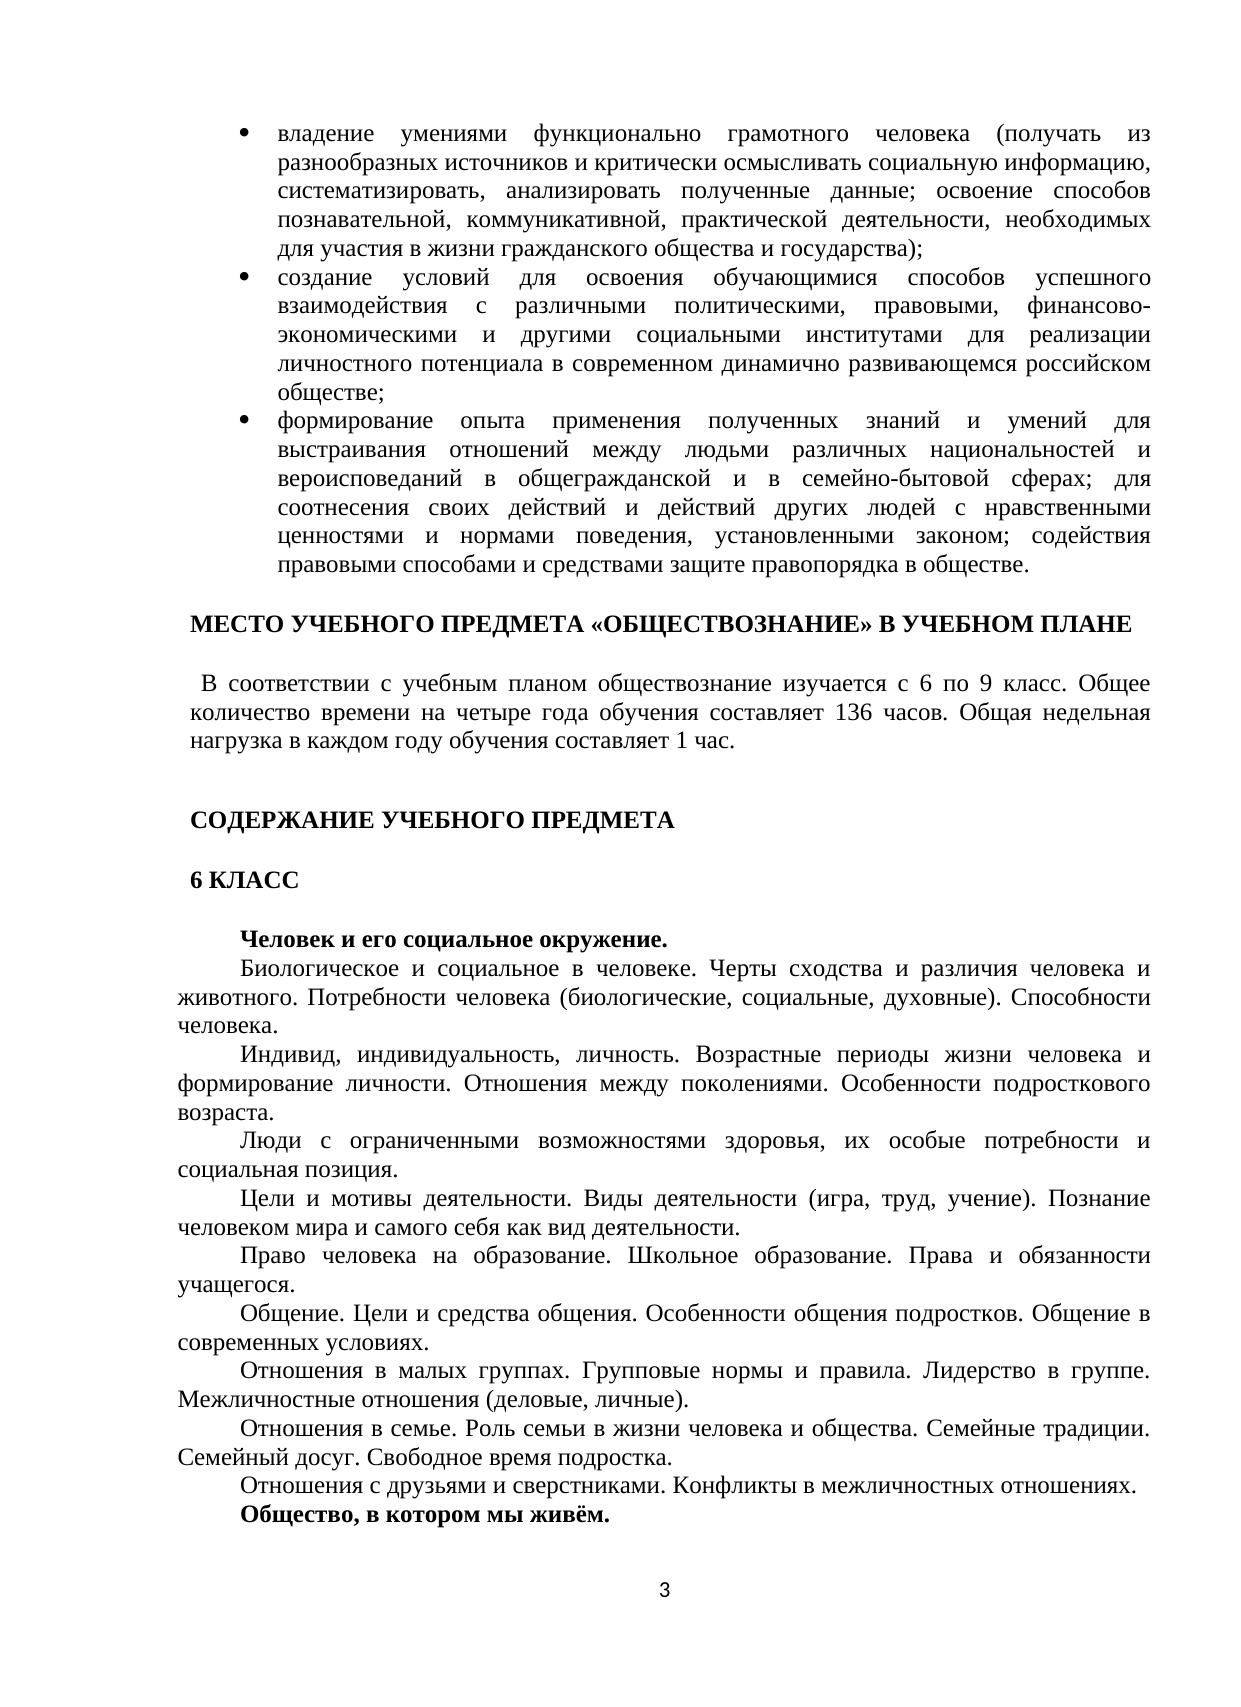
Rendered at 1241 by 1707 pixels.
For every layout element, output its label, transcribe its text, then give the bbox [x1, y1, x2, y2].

text В соответствии с учебным планом обществознание изучается с 6 по 9 класс. Общее количество времени на четыре года обучения составляет 136 часов. Общая недельная нагрузка в каждом году обучения составляет 1 час. [190, 668, 1152, 754]
text МЕСТО УЧЕБНОГО ПРЕДМЕТА «ОБЩЕСТВОЗНАНИЕ» В УЧЕБНОМ ПЛАНЕ [190, 609, 1152, 637]
text СОДЕРЖАНИЕ УЧЕБНОГО ПРЕДМЕТА [190, 806, 1152, 834]
list создание условий для освоения обучающимися способов успешного взаимодействия с различными политическими, правовыми, финансово-экономическими и другими социальными институтами для реализации личностного потенциала в современном динамично развивающемся российском обществе; [240, 262, 1152, 406]
text 6 КЛАСС [190, 865, 1152, 893]
text Биологическое и социальное в человеке. Черты сходства и различия человека и животного. Потребности человека (биологические, социальные, духовные). Способности человека. [177, 953, 1152, 1039]
text Люди с ограниченными возможностями здоровья, их особые потребности и социальная позиция. [177, 1125, 1152, 1183]
text Отношения в семье. Роль семьи в жизни человека и общества. Семейные традиции. Семейный досуг. Свободное время подростка. [177, 1413, 1152, 1470]
text Отношения с друзьями и сверстниками. Конфликты в межличностных отношениях. [177, 1470, 1152, 1499]
text Общение. Цели и средства общения. Особенности общения подростков. Общение в современных условиях. [177, 1298, 1152, 1355]
text Отношения в малых группах. Групповые нормы и правила. Лидерство в группе. Межличностные отношения (деловые, личные). [177, 1355, 1152, 1413]
text Индивид, индивидуальность, личность. Возрастные периоды жизни человека и формирование личности. Отношения между поколениями. Особенности подросткового возраста. [177, 1039, 1152, 1125]
list владение умениями функционально грамотного человека (получать из разнообразных источников и критически осмысливать социальную информацию, систематизировать, анализировать полученные данные; освоение способов познавательной, коммуникативной, практической деятельности, необходимых для участия в жизни гражданского общества и государства); [240, 118, 1152, 262]
text Общество, в котором мы живём. [177, 1499, 1152, 1528]
text Право человека на образование. Школьное образование. Права и обязанности учащегося. [177, 1240, 1152, 1298]
text Человек и его социальное окружение. [177, 924, 1152, 953]
text Цели и мотивы деятельности. Виды деятельности (игра, труд, учение). Познание человеком мира и самого себя как вид деятельности. [177, 1183, 1152, 1240]
list формирование опыта применения полученных знаний и умений для выстраивания отношений между людьми различных национальностей и вероисповеданий в общегражданской и в семейно-бытовой сферах; для соотнесения своих действий и действий других людей с нравственными ценностями и нормами поведения, установленными законом; содействия правовыми способами и средствами защите правопорядка в обществе. [240, 406, 1152, 578]
